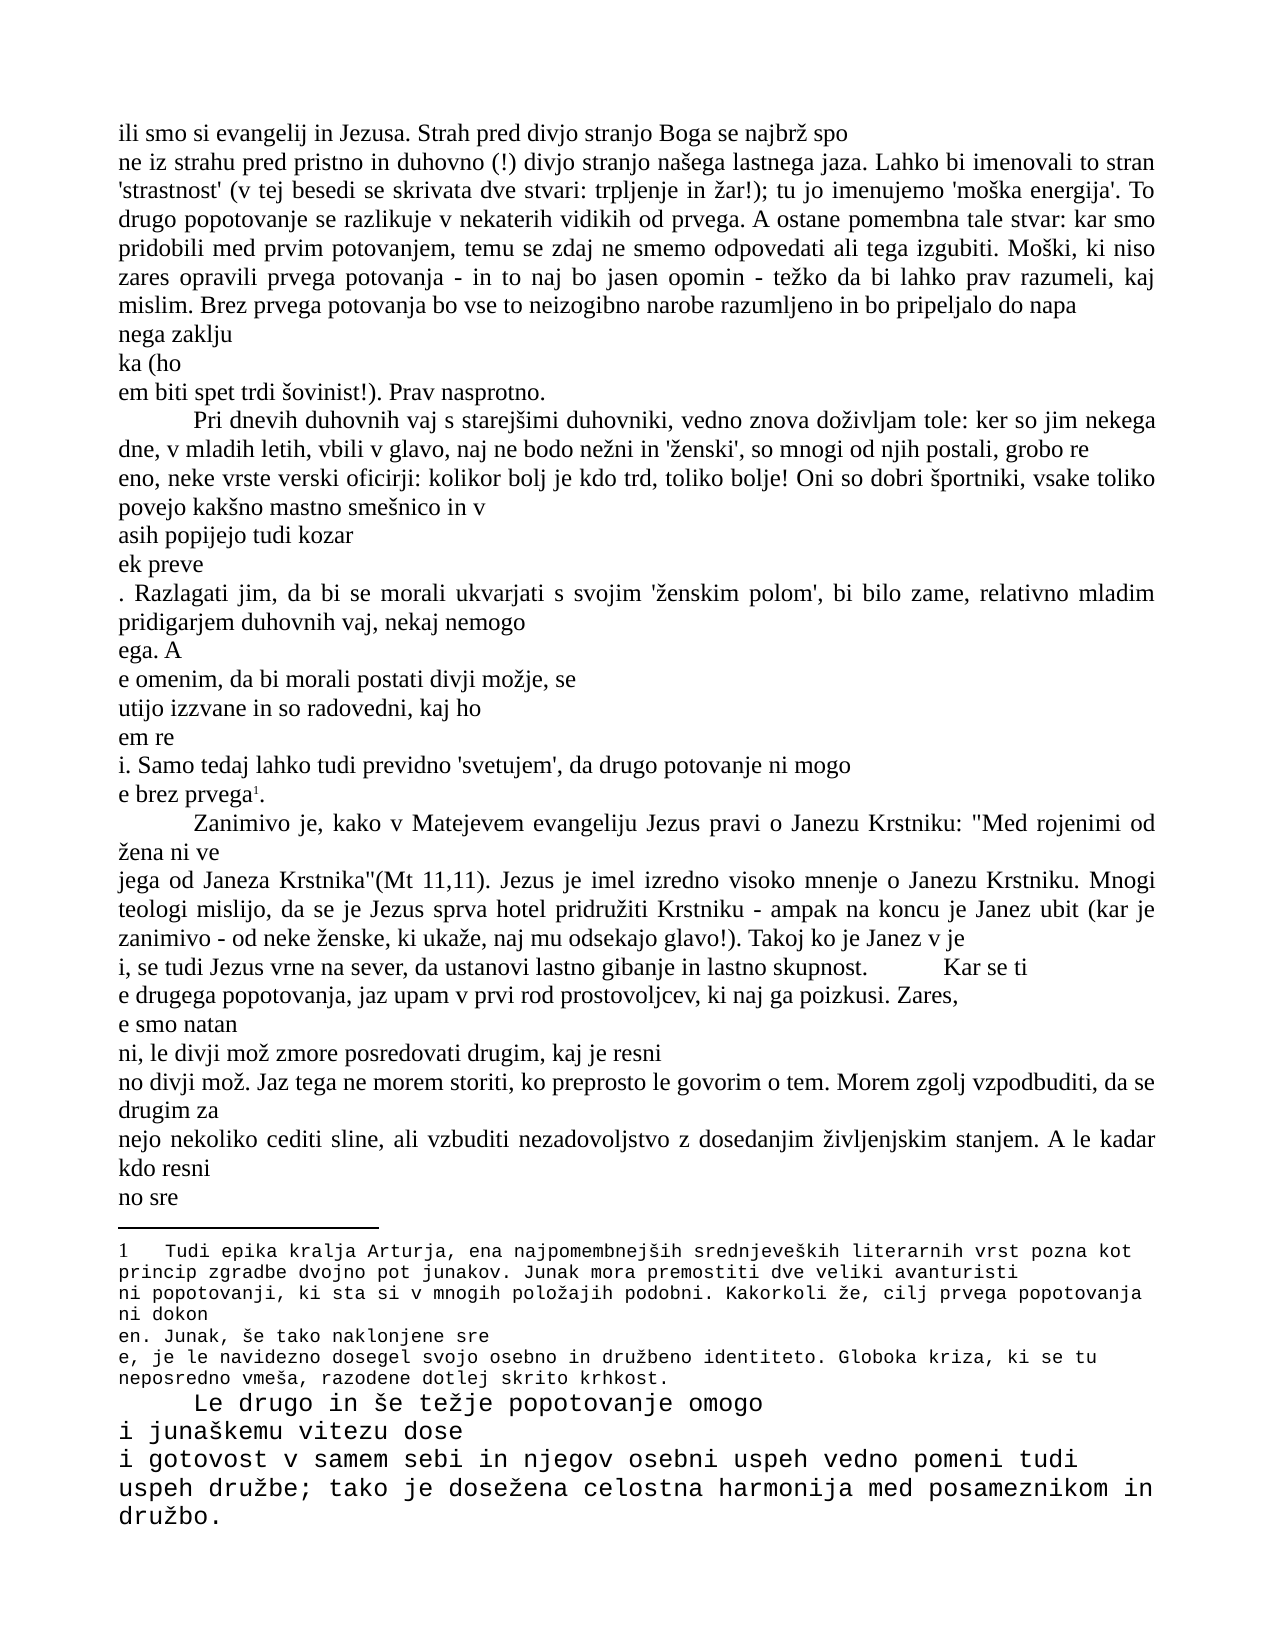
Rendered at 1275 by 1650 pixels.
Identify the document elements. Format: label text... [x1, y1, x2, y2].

text en. Junak, še tako naklonjene sre [118, 1326, 1157, 1348]
text em re [118, 722, 1157, 751]
text no divji mož. Jaz tega ne morem storiti, ko preprosto le govorim o tem. Morem zgolj vzpodbuditi, da se drugim za [118, 1067, 1157, 1124]
text e omenim, da bi morali postati divji možje, se [118, 664, 1157, 693]
text asih popijejo tudi kozar [118, 521, 1157, 549]
text em biti spet trdi šovinist!). Prav nasprotno. [118, 377, 1157, 406]
text ka (ho [118, 348, 1157, 377]
text ek preve [118, 549, 1157, 578]
text no sre [118, 1182, 1157, 1211]
text ne iz strahu pred pristno in duhovno (!) divjo stranjo našega lastnega jaza. Lahko bi imenovali to stran 'strastnost' (v tej besedi se skrivata dve stvari: trpljenje in žar!); tu jo imenujemo 'moška energija'. To drugo popotovanje se razlikuje v nekaterih vidikih od prvega. A ostane pomembna tale stvar: kar smo pridobili med prvim potovanjem, temu se zdaj ne smemo odpovedati ali tega izgubiti. Moški, ki niso zares opravili prvega potovanja - in to naj bo jasen opomin - težko da bi lahko prav razumeli, kaj mislim. Brez prvega potovanja bo vse to neizogibno narobe razumljeno in bo pripeljalo do napa [118, 147, 1157, 319]
text ega. A [118, 636, 1157, 664]
text . Razlagati jim, da bi se morali ukvarjati s svojim 'ženskim polom', bi bilo zame, relativno mladim pridigarjem duhovnih vaj, nekaj nemogo [118, 578, 1157, 636]
text i gotovost v samem sebi in njegov osebni uspeh vedno pomeni tudi uspeh družbe; tako je dosežena celostna harmonija med posameznikom in družbo. [118, 1447, 1157, 1532]
text ni popotovanji, ki sta si v mnogih položajih podobni. Kakorkoli že, cilj prvega popotovanja ni dokon [118, 1284, 1157, 1326]
text e drugega popotovanja, jaz upam v prvi rod prostovoljcev, ki naj ga poizkusi. Zares, [118, 981, 1157, 1009]
text i, se tudi Jezus vrne na sever, da ustanovi lastno gibanje in lastno skupnost. Kar se ti [118, 952, 1157, 981]
text utijo izzvane in so radovedni, kaj ho [118, 693, 1157, 722]
text e, je le navidezno dosegel svojo osebno in družbeno identiteto. Globoka kriza, ki se tu neposredno vmeša, razodene dotlej skrito krhkost. [118, 1348, 1157, 1390]
text ili smo si evangelij in Jezusa. Strah pred divjo stranjo Boga se najbrž spo [118, 118, 1157, 147]
text nega zaklju [118, 319, 1157, 348]
text nejo nekoliko cediti sline, ali vzbuditi nezadovoljstvo z dosedanjim življenjskim stanjem. A le kadar kdo resni [118, 1124, 1157, 1182]
text Zanimivo je, kako v Matejevem evangeliju Jezus pravi o Janezu Krstniku: "Med rojenimi od žena ni ve [118, 808, 1157, 866]
text e smo natan [118, 1009, 1157, 1038]
text Pri dnevih duhovnih vaj s starejšimi duhovniki, vedno znova doživljam tole: ker so jim nekega dne, v mladih letih, vbili v glavo, naj ne bodo nežni in 'ženski', so mnogi od njih postali, grobo re [118, 406, 1157, 463]
text i junaškemu vitezu dose [118, 1418, 1157, 1447]
text eno, neke vrste verski oficirji: kolikor bolj je kdo trd, toliko bolje! Oni so dobri športniki, vsake toliko povejo kakšno mastno smešnico in v [118, 463, 1157, 521]
text jega od Janeza Krstnika"(Mt 11,11). Jezus je imel izredno visoko mnenje o Janezu Krstniku. Mnogi teologi mislijo, da se je Jezus sprva hotel pridružiti Krstniku - ampak na koncu je Janez ubit (kar je zanimivo - od neke ženske, ki ukaže, naj mu odsekajo glavo!). Takoj ko je Janez v je [118, 866, 1157, 952]
text Le drugo in še težje popotovanje omogo [118, 1390, 1157, 1418]
text Tudi epika kralja Arturja, ena najpomembnejših srednjeveških literarnih vrst pozna kot princip zgradbe dvojno pot junakov. Junak mora premostiti dve veliki avanturisti [118, 1234, 1157, 1284]
text e brez prvega. [118, 779, 1157, 808]
text i. Samo tedaj lahko tudi previdno 'svetujem', da drugo potovanje ni mogo [118, 751, 1157, 779]
text ni, le divji mož zmore posredovati drugim, kaj je resni [118, 1038, 1157, 1067]
